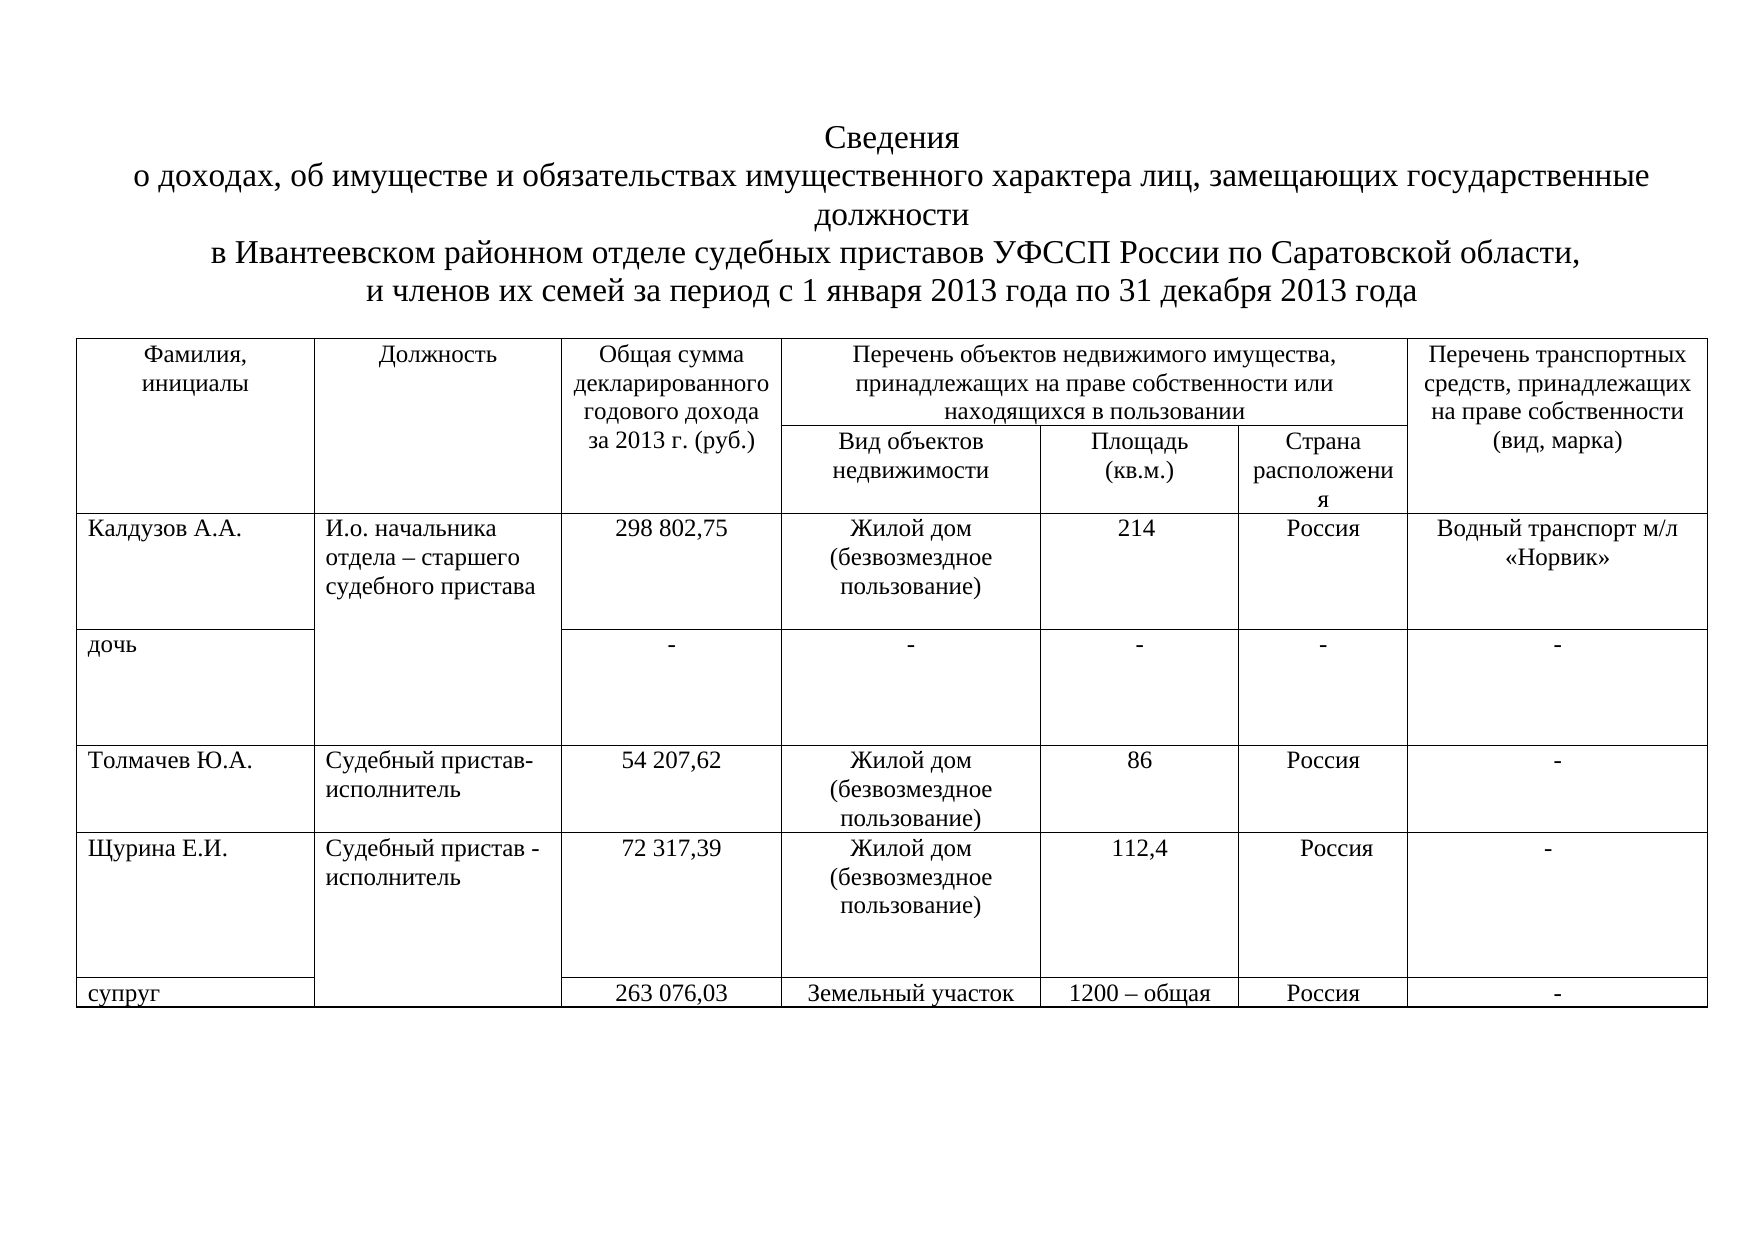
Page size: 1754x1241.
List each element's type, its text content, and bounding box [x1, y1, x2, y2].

table_cell - [1408, 978, 1419, 1006]
table_cell Судебный пристав-исполнитель [315, 746, 561, 832]
table_cell Россия Россия [1396, 978, 1407, 1006]
table_cell Россия Россия [1239, 978, 1250, 1006]
table_cell Судебный пристав - исполнитель [315, 833, 561, 1006]
table_header Должность [315, 339, 561, 512]
table_cell супруг [303, 978, 314, 1006]
table_header Перечень транспортных средств, принадлежащих на праве собственности (вид, марка) [1408, 339, 1707, 512]
table_cell Жилой дом (безвозмездное пользование) [782, 514, 1040, 628]
table_cell Страна расположения [1239, 426, 1407, 512]
table_cell Россия [1239, 514, 1407, 628]
table_header Перечень объектов недвижимого имущества, принадлежащих на праве собственности или находящихся в пользовании [782, 339, 1407, 425]
table_cell 86 [1041, 746, 1238, 832]
table_cell - [1408, 746, 1707, 832]
text Сведения о доходах, об имуществе и обязательствах имущественного характера лиц, замещающих государственные должности в Ивантеевском районном отделе судебных приставов УФССП России по Саратовской области, и членов их семей за период с 1 января 2013 года по 31 декабря 2013 года [89, 117, 1695, 309]
table_cell супруг [77, 978, 88, 1006]
table_cell Калдузов А.А. [77, 514, 314, 628]
table_cell Вид объектов недвижимости [782, 426, 1040, 512]
table_cell И.о. начальника отдела – старшего судебного пристава [315, 514, 561, 744]
table_cell 112,4 [1041, 833, 1238, 977]
table_cell Щурина Е.И. [77, 833, 314, 977]
table_cell Жилой дом (безвозмездное пользование) [782, 833, 792, 977]
table_cell дочь [77, 630, 314, 744]
table_cell - [1408, 833, 1707, 977]
table_cell Толмачев Ю.А. [77, 746, 314, 832]
table_cell - [1696, 978, 1707, 1006]
table_cell - [782, 630, 1040, 744]
table_cell Россия [1239, 746, 1407, 832]
table_cell Россия [1239, 833, 1407, 977]
table_cell Водный транспорт м/л «Норвик» [1408, 514, 1707, 628]
table_cell Жилой дом (безвозмездное пользование) [1029, 833, 1040, 977]
table_cell 263 076,03 [562, 978, 573, 1006]
table_cell 72 317,39 [562, 833, 781, 977]
table_cell - [1041, 630, 1238, 744]
table_cell 298 802,75 [562, 514, 781, 628]
table_header Фамилия, инициалы [77, 339, 314, 512]
table_cell 263 076,03 [770, 978, 781, 1006]
table_cell - [1239, 630, 1407, 744]
table_cell 214 [1041, 514, 1238, 628]
table_cell Жилой дом (безвозмездное пользование) [782, 746, 1040, 832]
table_cell Площадь (кв.м.) [1041, 426, 1238, 512]
table_cell - [562, 630, 781, 744]
table_cell 54 207,62 [562, 746, 781, 832]
table_header Общая сумма декларированного годового дохода за 2013 г. (руб.) [562, 339, 781, 512]
table_cell - [1408, 630, 1707, 744]
